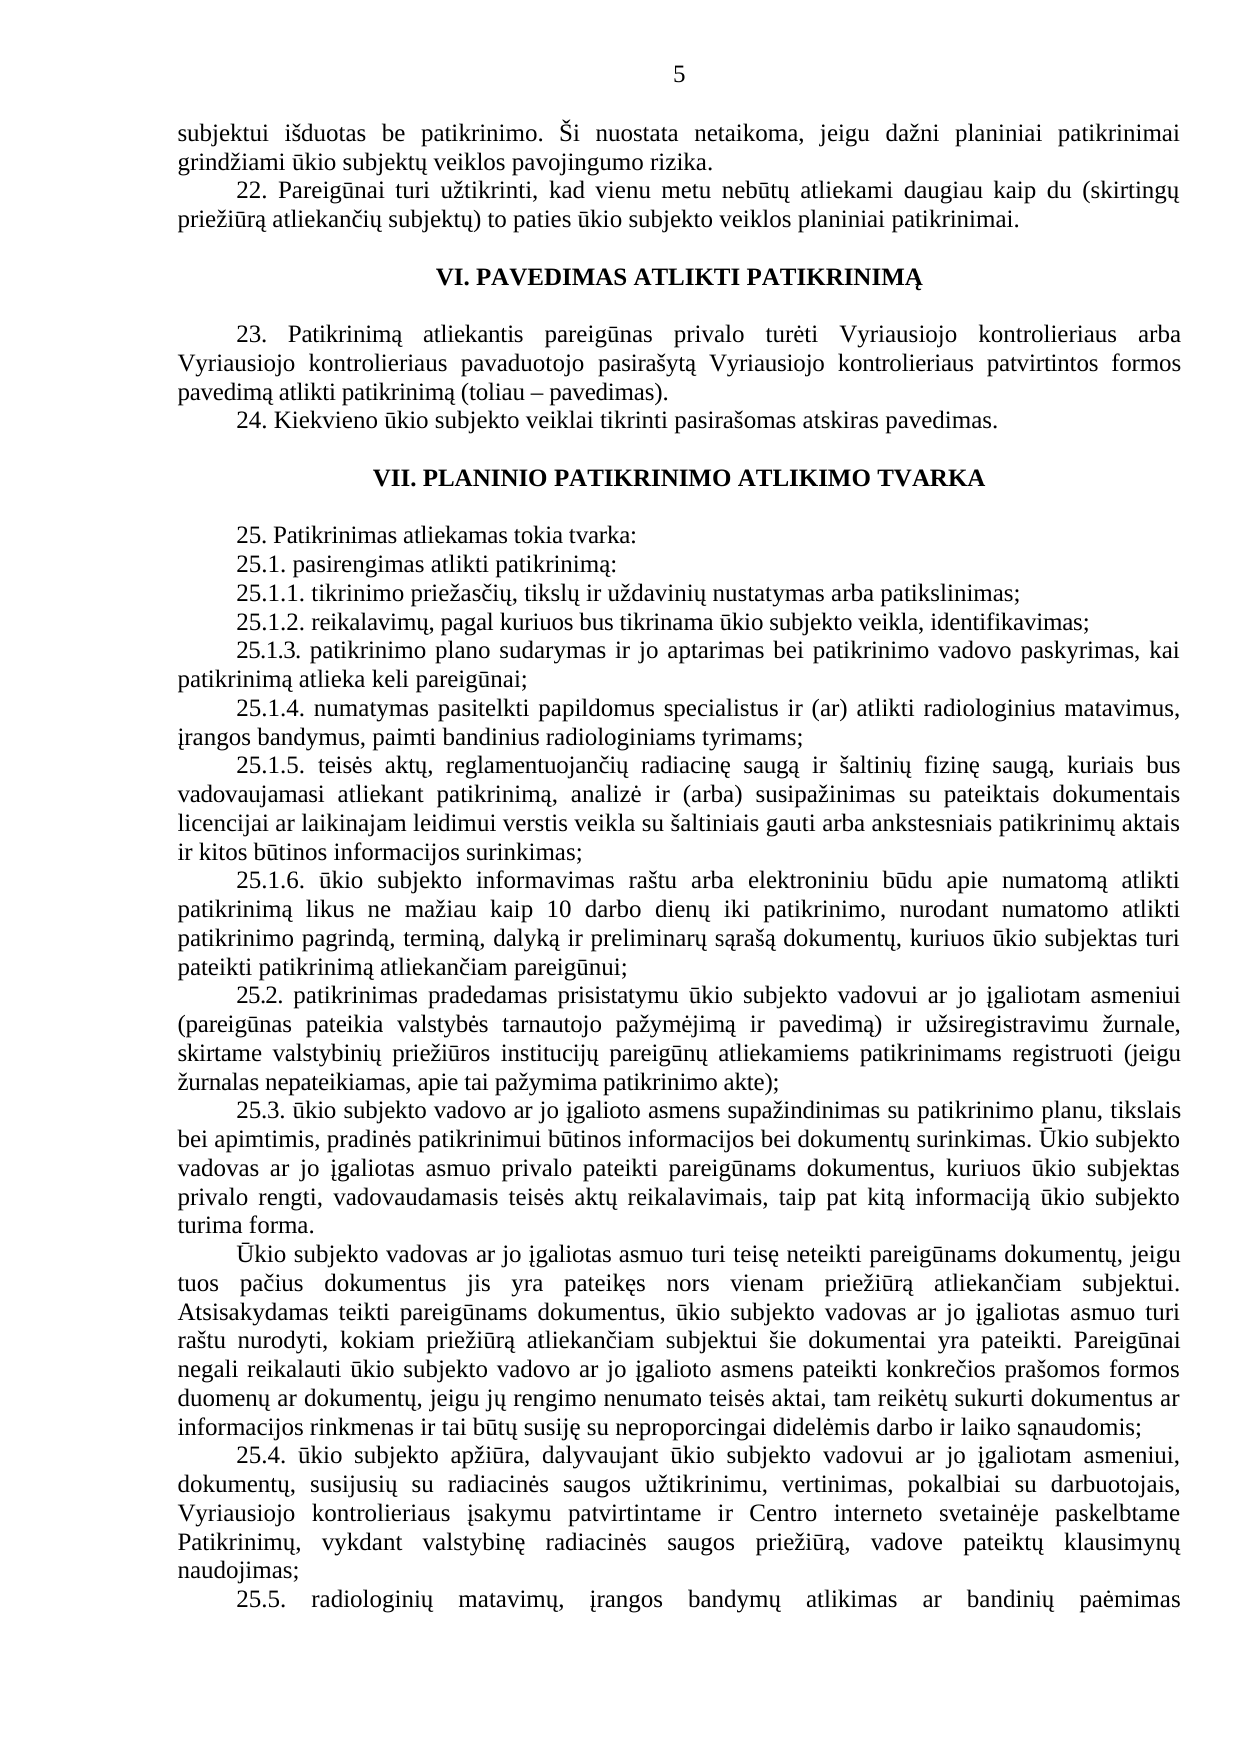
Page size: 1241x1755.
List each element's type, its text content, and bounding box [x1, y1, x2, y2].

text subjektui išduotas be patikrinimo. Ši nuostata netaikoma, jeigu dažni planiniai patikrinimai grindžiami ūkio subjektų veiklos pavojingumo rizika. [177, 118, 1181, 176]
text VI. PAVEDIMAS ATLIKTI PATIKRINIMĄ [177, 262, 1181, 291]
text 25. Patikrinimas atliekamas tokia tvarka: [177, 521, 1181, 549]
text 25.1.6. ūkio subjekto informavimas raštu arba elektroniniu būdu apie numatomą atlikti patikrinimą likus ne mažiau kaip 10 darbo dienų iki patikrinimo, nurodant numatomo atlikti patikrinimo pagrindą, terminą, dalyką ir preliminarų sąrašą dokumentų, kuriuos ūkio subjektas turi pateikti patikrinimą atliekančiam pareigūnui; [177, 866, 1181, 981]
text 25.1.5. teisės aktų, reglamentuojančių radiacinę saugą ir šaltinių fizinę saugą, kuriais bus vadovaujamasi atliekant patikrinimą, analizė ir (arba) susipažinimas su pateiktais dokumentais licencijai ar laikinajam leidimui verstis veikla su šaltiniais gauti arba ankstesniais patikrinimų aktais ir kitos būtinos informacijos surinkimas; [177, 751, 1181, 866]
text 22. Pareigūnai turi užtikrinti, kad vienu metu nebūtų atliekami daugiau kaip du (skirtingų priežiūrą atliekančių subjektų) to paties ūkio subjekto veiklos planiniai patikrinimai. [177, 176, 1181, 233]
text 25.5. radiologinių matavimų, įrangos bandymų atlikimas ar bandinių paėmimas [177, 1584, 1181, 1613]
text 25.1.1. tikrinimo priežasčių, tikslų ir uždavinių nustatymas arba patikslinimas; [177, 578, 1181, 607]
text 25.1.3. patikrinimo plano sudarymas ir jo aptarimas bei patikrinimo vadovo paskyrimas, kai patikrinimą atlieka keli pareigūnai; [177, 636, 1181, 693]
text 25.3. ūkio subjekto vadovo ar jo įgalioto asmens supažindinimas su patikrinimo planu, tikslais bei apimtimis, pradinės patikrinimui būtinos informacijos bei dokumentų surinkimas. Ūkio subjekto vadovas ar jo įgaliotas asmuo privalo pateikti pareigūnams dokumentus, kuriuos ūkio subjektas privalo rengti, vadovaudamasis teisės aktų reikalavimais, taip pat kitą informaciją ūkio subjekto turima forma. [177, 1096, 1181, 1239]
text 25.1. pasirengimas atlikti patikrinimą: [177, 549, 1181, 578]
text 25.2. patikrinimas pradedamas prisistatymu ūkio subjekto vadovui ar jo įgaliotam asmeniui (pareigūnas pateikia valstybės tarnautojo pažymėjimą ir pavedimą) ir užsiregistravimu žurnale, skirtame valstybinių priežiūros institucijų pareigūnų atliekamiems patikrinimams registruoti (jeigu žurnalas nepateikiamas, apie tai pažymima patikrinimo akte); [177, 981, 1181, 1096]
text VII. Planinio PATIKRINIMo ATLIKIMO tvarka [177, 463, 1181, 492]
text 25.1.4. numatymas pasitelkti papildomus specialistus ir (ar) atlikti radiologinius matavimus, įrangos bandymus, paimti bandinius radiologiniams tyrimams; [177, 693, 1181, 751]
text 25.1.2. reikalavimų, pagal kuriuos bus tikrinama ūkio subjekto veikla, identifikavimas; [177, 607, 1181, 636]
text 25.4. ūkio subjekto apžiūra, dalyvaujant ūkio subjekto vadovui ar jo įgaliotam asmeniui, dokumentų, susijusių su radiacinės saugos užtikrinimu, vertinimas, pokalbiai su darbuotojais, Vyriausiojo kontrolieriaus įsakymu patvirtintame ir Centro interneto svetainėje paskelbtame Patikrinimų, vykdant valstybinę radiacinės saugos priežiūrą, vadove pateiktų klausimynų naudojimas; [177, 1441, 1181, 1584]
text Ūkio subjekto vadovas ar jo įgaliotas asmuo turi teisę neteikti pareigūnams dokumentų, jeigu tuos pačius dokumentus jis yra pateikęs nors vienam priežiūrą atliekančiam subjektui. Atsisakydamas teikti pareigūnams dokumentus, ūkio subjekto vadovas ar jo įgaliotas asmuo turi raštu nurodyti, kokiam priežiūrą atliekančiam subjektui šie dokumentai yra pateikti. Pareigūnai negali reikalauti ūkio subjekto vadovo ar jo įgalioto asmens pateikti konkrečios prašomos formos duomenų ar dokumentų, jeigu jų rengimo nenumato teisės aktai, tam reikėtų sukurti dokumentus ar informacijos rinkmenas ir tai būtų susiję su neproporcingai didelėmis darbo ir laiko sąnaudomis; [177, 1239, 1181, 1441]
text 23. Patikrinimą atliekantis pareigūnas privalo turėti Vyriausiojo kontrolieriaus arba Vyriausiojo kontrolieriaus pavaduotojo pasirašytą Vyriausiojo kontrolieriaus patvirtintos formos pavedimą atlikti patikrinimą (toliau – pavedimas). [177, 319, 1181, 406]
text 24. Kiekvieno ūkio subjekto veiklai tikrinti pasirašomas atskiras pavedimas. [177, 406, 1181, 434]
